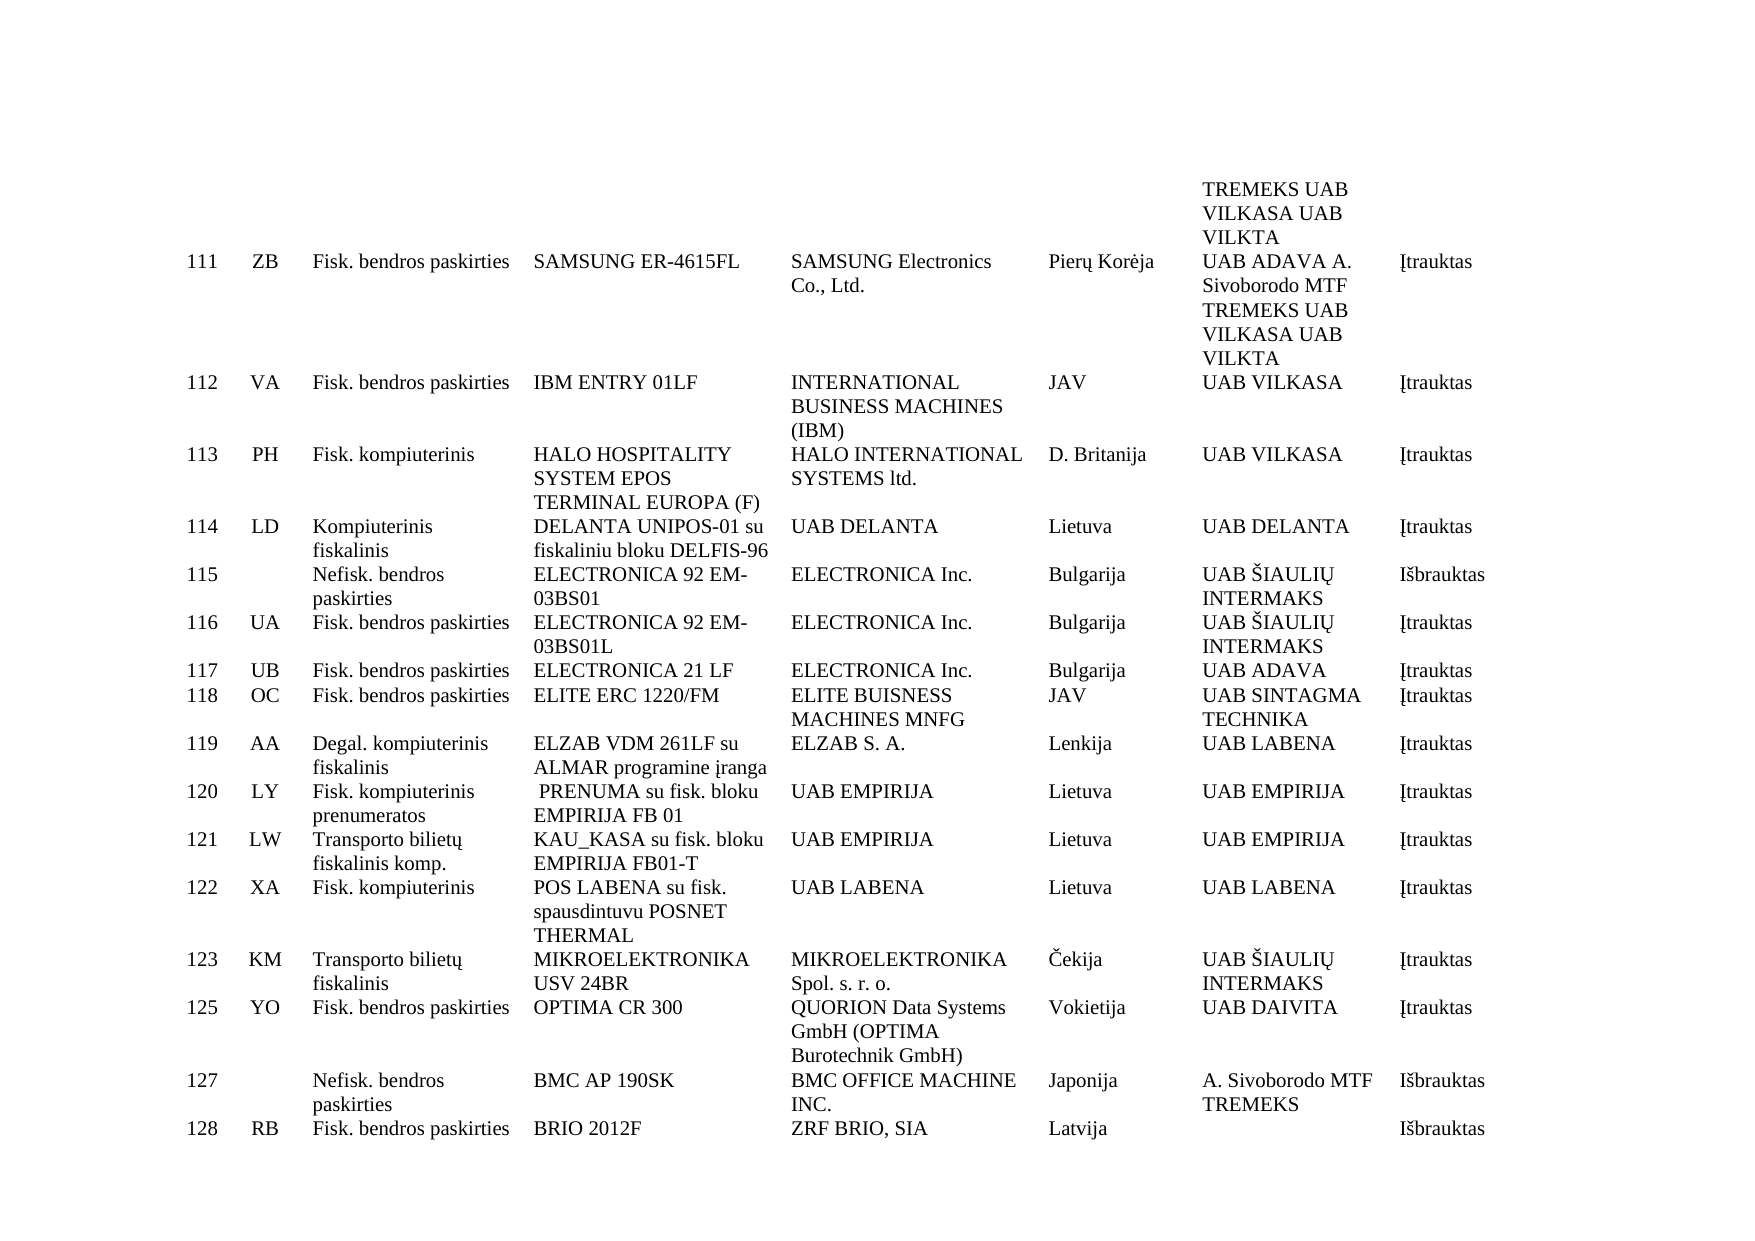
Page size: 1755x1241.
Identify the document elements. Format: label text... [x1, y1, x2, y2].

table_cell Išbrauktas [1388, 562, 1536, 610]
table_cell 115 [100, 562, 229, 610]
table_cell Kompiuterinis fiskalinis [301, 514, 522, 562]
table_cell ELECTRONICA 92 EM-03BS01L [522, 610, 779, 658]
table_cell Įtrauktas [1388, 779, 1536, 827]
table_cell MIKROELEKTRONIKA USV 24BR [522, 947, 779, 995]
table_cell Įtrauktas [1388, 249, 1536, 370]
table_cell 125 [100, 995, 229, 1067]
table_cell LW [229, 827, 301, 875]
table_cell UAB LABENA [780, 875, 1037, 947]
table_cell KAU_KASA su fisk. bloku EMPIRIJA FB01-T [522, 827, 779, 875]
table_cell DELANTA UNIPOS-01 su fiskaliniu bloku DELFIS-96 [522, 514, 779, 562]
table_cell UAB VILKASA [1191, 442, 1388, 514]
table_cell [1388, 177, 1536, 249]
table_cell LY [229, 779, 301, 827]
table_cell UA [229, 610, 301, 658]
table_cell POS LABENA su fisk. spausdintuvu POSNET THERMAL [522, 875, 779, 947]
table_cell UAB LABENA [1191, 731, 1388, 779]
table_cell UAB ŠIAULIŲ INTERMAKS [1191, 562, 1388, 610]
table_cell Fisk. bendros paskirties [301, 610, 522, 658]
table_cell YO [229, 995, 301, 1067]
table_cell IBM ENTRY 01LF [522, 370, 779, 442]
table_cell ELECTRONICA Inc. [780, 659, 1037, 682]
table_cell MIKROELEKTRONIKA Spol. s. r. o. [780, 947, 1037, 995]
table_cell Išbrauktas [1388, 1116, 1536, 1140]
table_cell [301, 177, 522, 249]
table_cell UAB ŠIAULIŲ INTERMAKS [1191, 610, 1388, 658]
table_cell Išbrauktas [1388, 1068, 1536, 1116]
table_cell 128 [100, 1116, 229, 1140]
table_cell Įtrauktas [1388, 610, 1536, 658]
table_cell ELZAB S. A. [780, 731, 1037, 779]
table_cell PRENUMA su fisk. bloku EMPIRIJA FB 01 [522, 779, 779, 827]
table_cell UAB ADAVA A. Sivoborodo MTF TREMEKS UAB VILKASA UAB VILKTA [1191, 249, 1388, 370]
table_cell 127 [100, 1068, 229, 1116]
table_cell OC [229, 683, 301, 731]
table_cell SAMSUNG Electronics Co., Ltd. [780, 249, 1037, 370]
table_cell Įtrauktas [1388, 514, 1536, 562]
table_cell Lietuva [1037, 779, 1191, 827]
table_cell RB [229, 1116, 301, 1140]
table_cell Latvija [1037, 1116, 1191, 1140]
table_cell Transporto bilietų fiskalinis komp. [301, 827, 522, 875]
table_cell UAB VILKASA [1191, 370, 1388, 442]
table_cell UAB DAIVITA [1191, 995, 1388, 1067]
table_cell Fisk. bendros paskirties [301, 659, 522, 682]
table_cell Lietuva [1037, 514, 1191, 562]
table_cell KM [229, 947, 301, 995]
table_cell QUORION Data Systems GmbH (OPTIMA Burotechnik GmbH) [780, 995, 1037, 1067]
table_cell 120 [100, 779, 229, 827]
table_cell UAB ADAVA [1191, 659, 1388, 682]
table_cell UAB LABENA [1191, 875, 1388, 947]
table_cell UB [229, 659, 301, 682]
table_cell [229, 562, 301, 610]
table_cell UAB DELANTA [1191, 514, 1388, 562]
table_cell Transporto bilietų fiskalinis [301, 947, 522, 995]
table_cell Lenkija [1037, 731, 1191, 779]
table_cell Fisk. bendros paskirties [301, 249, 522, 370]
table_cell Bulgarija [1037, 562, 1191, 610]
table_cell Fisk. kompiuterinis [301, 875, 522, 947]
table_cell 117 [100, 659, 229, 682]
table_cell Lietuva [1037, 875, 1191, 947]
table_cell Vokietija [1037, 995, 1191, 1067]
table_cell BMC OFFICE MACHINE INC. [780, 1068, 1037, 1116]
table_cell [780, 177, 1037, 249]
table_cell Fisk. kompiuterinis [301, 442, 522, 514]
table_cell ELITE ERC 1220/FM [522, 683, 779, 731]
table_cell D. Britanija [1037, 442, 1191, 514]
table_cell Fisk. bendros paskirties [301, 995, 522, 1067]
table_cell [522, 177, 779, 249]
table_cell Įtrauktas [1388, 731, 1536, 779]
table_cell Fisk. bendros paskirties [301, 1116, 522, 1140]
table_cell [1037, 177, 1191, 249]
table_cell LD [229, 514, 301, 562]
table_cell Fisk. bendros paskirties [301, 370, 522, 442]
table_cell BMC AP 190SK [522, 1068, 779, 1116]
table_cell INTERNATIONAL BUSINESS MACHINES (IBM) [780, 370, 1037, 442]
table_cell 123 [100, 947, 229, 995]
table_cell BRIO 2012F [522, 1116, 779, 1140]
table_cell UAB ŠIAULIŲ INTERMAKS [1191, 947, 1388, 995]
table_cell ELECTRONICA Inc. [780, 610, 1037, 658]
table_cell AA [229, 731, 301, 779]
table_cell Bulgarija [1037, 659, 1191, 682]
table_cell ELECTRONICA Inc. [780, 562, 1037, 610]
table_cell Lietuva [1037, 827, 1191, 875]
table_cell Japonija [1037, 1068, 1191, 1116]
table_cell HALO INTERNATIONAL SYSTEMS ltd. [780, 442, 1037, 514]
table_cell Nefisk. bendros paskirties [301, 1068, 522, 1116]
table_cell Įtrauktas [1388, 827, 1536, 875]
table_cell [1191, 1116, 1388, 1140]
table_cell 112 [100, 370, 229, 442]
table_cell 111 [100, 249, 229, 370]
table_cell Įtrauktas [1388, 659, 1536, 682]
table_cell 121 [100, 827, 229, 875]
table_cell Degal. kompiuterinis fiskalinis [301, 731, 522, 779]
table_cell JAV [1037, 683, 1191, 731]
table_cell ELECTRONICA 92 EM-03BS01 [522, 562, 779, 610]
table_cell UAB SINTAGMA TECHNIKA [1191, 683, 1388, 731]
table_cell Įtrauktas [1388, 370, 1536, 442]
table_cell UAB EMPIRIJA [1191, 827, 1388, 875]
table_cell [229, 177, 301, 249]
table_cell A. Sivoborodo MTF TREMEKS [1191, 1068, 1388, 1116]
table_cell Įtrauktas [1388, 683, 1536, 731]
table_cell OPTIMA CR 300 [522, 995, 779, 1067]
table_cell JAV [1037, 370, 1191, 442]
table_cell 122 [100, 875, 229, 947]
table_cell PH [229, 442, 301, 514]
table_cell 118 [100, 683, 229, 731]
table_cell UAB EMPIRIJA [780, 827, 1037, 875]
table_cell XA [229, 875, 301, 947]
table_cell VA [229, 370, 301, 442]
table_cell Pierų Korėja [1037, 249, 1191, 370]
table_cell 113 [100, 442, 229, 514]
table_cell TREMEKS UAB VILKASA UAB VILKTA [1191, 177, 1388, 249]
table_cell Įtrauktas [1388, 875, 1536, 947]
table_cell Fisk. kompiuterinis prenumeratos [301, 779, 522, 827]
table_cell Bulgarija [1037, 610, 1191, 658]
table_cell ZB [229, 249, 301, 370]
table_cell Nefisk. bendros paskirties [301, 562, 522, 610]
table_cell ELECTRONICA 21 LF [522, 659, 779, 682]
table_cell HALO HOSPITALITY SYSTEM EPOS TERMINAL EUROPA (F) [522, 442, 779, 514]
table_cell ELITE BUISNESS MACHINES MNFG [780, 683, 1037, 731]
table_cell UAB EMPIRIJA [780, 779, 1037, 827]
table_cell Įtrauktas [1388, 995, 1536, 1067]
table_cell ELZAB VDM 261LF su ALMAR programine įranga [522, 731, 779, 779]
table_cell UAB DELANTA [780, 514, 1037, 562]
table_cell Įtrauktas [1388, 947, 1536, 995]
table_cell SAMSUNG ER-4615FL [522, 249, 779, 370]
table_cell 116 [100, 610, 229, 658]
table_cell ZRF BRIO, SIA [780, 1116, 1037, 1140]
table_cell Fisk. bendros paskirties [301, 683, 522, 731]
table_cell 119 [100, 731, 229, 779]
table_cell [229, 1068, 301, 1116]
table_cell 114 [100, 514, 229, 562]
table_cell Įtrauktas [1388, 442, 1536, 514]
table_cell UAB EMPIRIJA [1191, 779, 1388, 827]
table_cell Čekija [1037, 947, 1191, 995]
table_cell [100, 177, 229, 249]
